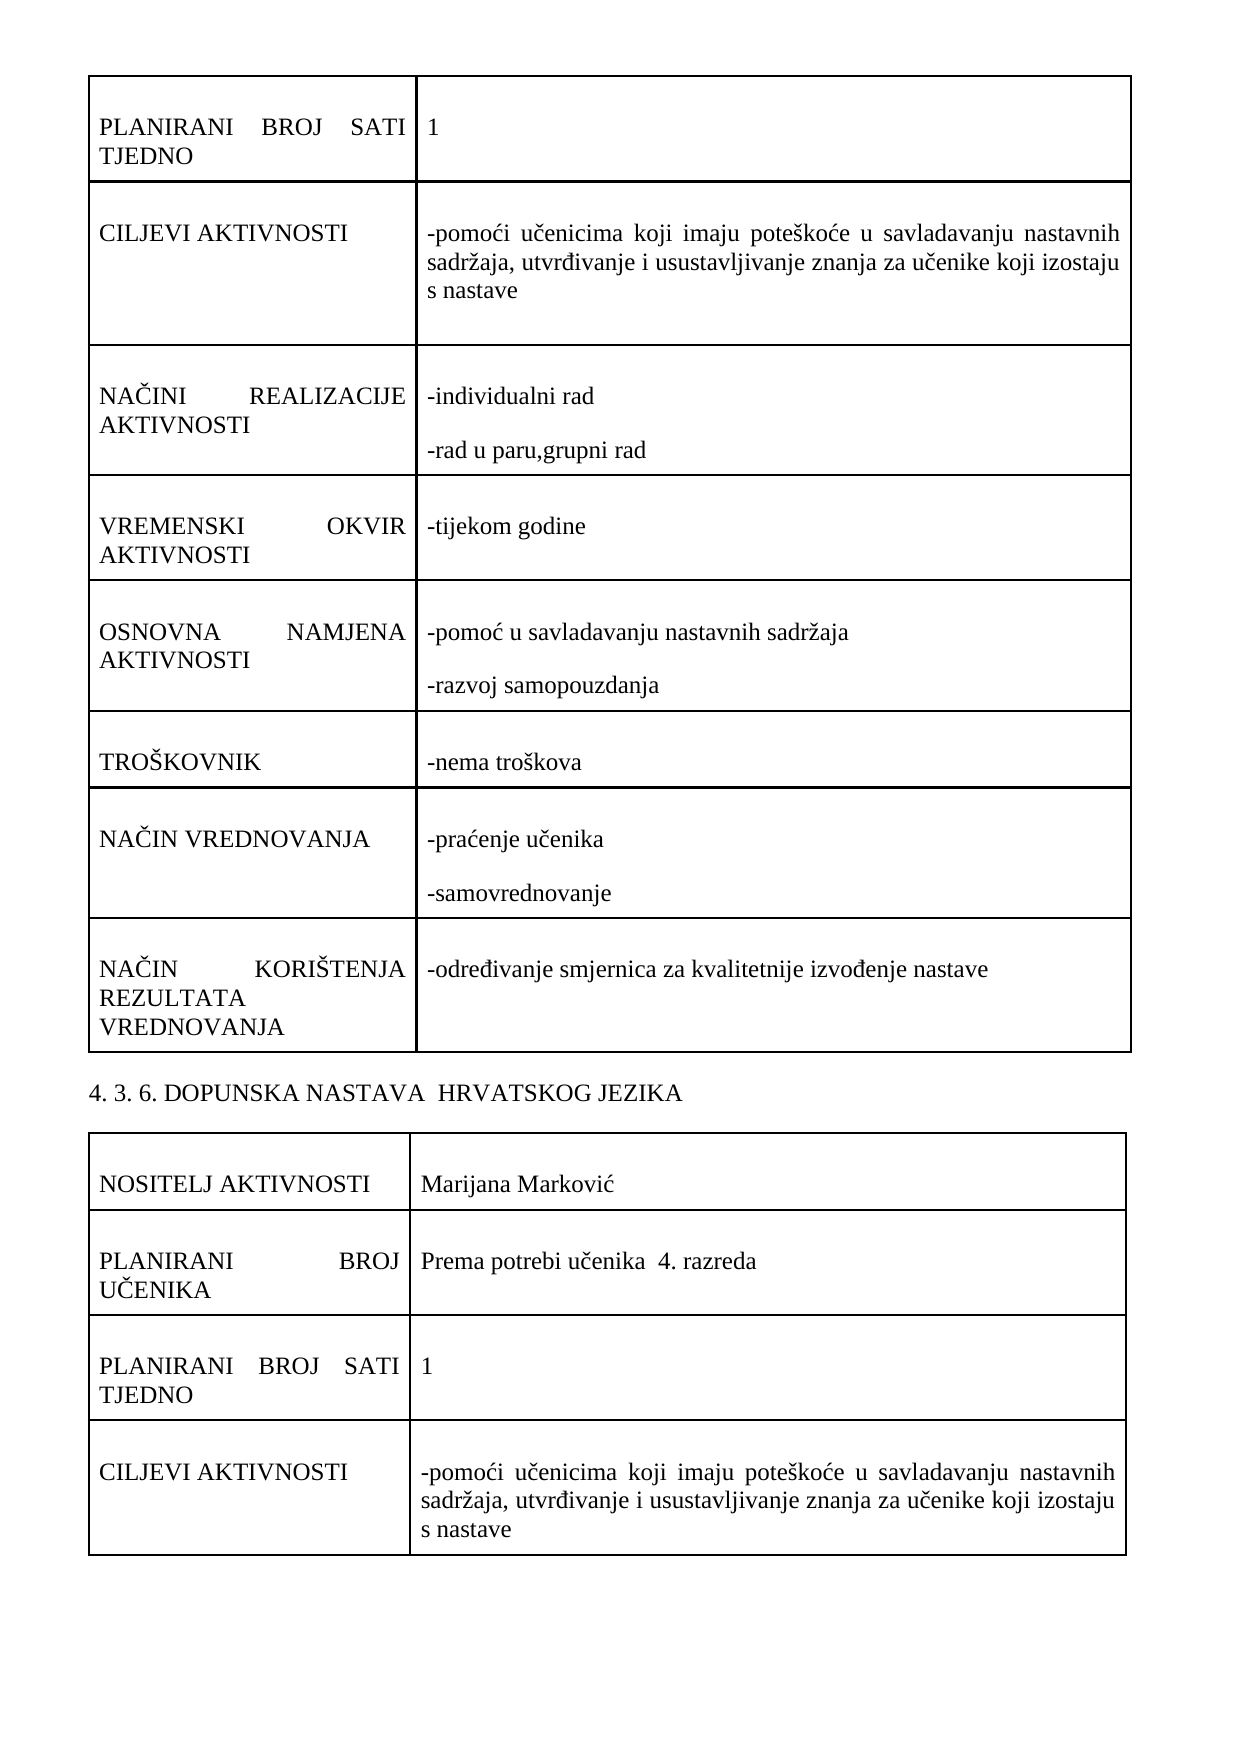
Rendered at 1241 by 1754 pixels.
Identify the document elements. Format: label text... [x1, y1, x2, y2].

table_cell -pomoći učenicima koji imaju poteškoće u savladavanju nastavnih sadržaja, utvrđivanje i usustavljivanje znanja za učenike koji izostaju s nastave [411, 1421, 1125, 1553]
table_cell -nema troškova [418, 712, 1130, 786]
table_cell OSNOVNA NAMJENA AKTIVNOSTI [90, 581, 415, 710]
table_cell CILJEVI AKTIVNOSTI [90, 1421, 409, 1553]
text 4. 3. 6. DOPUNSKA NASTAVA HRVATSKOG JEZIKA [88, 1078, 1090, 1107]
table_cell -tijekom godine [418, 476, 1130, 579]
table_cell NAČIN VREDNOVANJA [90, 789, 415, 917]
table_cell NAČINI REALIZACIJE AKTIVNOSTI [90, 346, 415, 474]
table_cell -pomoći učenicima koji imaju poteškoće u savladavanju nastavnih sadržaja, utvrđivanje i usustavljivanje znanja za učenike koji izostaju s nastave [418, 183, 1130, 343]
table_header NOSITELJ AKTIVNOSTI [90, 1134, 409, 1208]
table_cell VREMENSKI OKVIR AKTIVNOSTI [90, 476, 415, 579]
table_header Marijana Marković [411, 1134, 1125, 1208]
table_cell -određivanje smjernica za kvalitetnije izvođenje nastave [418, 919, 1130, 1051]
table_cell -praćenje učenika -samovrednovanje [418, 789, 1130, 917]
table_cell 1 [411, 1316, 1125, 1419]
table_cell -individualni rad -rad u paru,grupni rad [418, 346, 1130, 474]
table_cell 1 [418, 77, 1130, 180]
table_cell NAČIN KORIŠTENJA REZULTATA VREDNOVANJA [90, 919, 415, 1051]
table_cell Prema potrebi učenika 4. razreda [411, 1211, 1125, 1314]
table_cell CILJEVI AKTIVNOSTI [90, 183, 415, 343]
table_cell TROŠKOVNIK [90, 712, 415, 786]
table_cell PLANIRANI BROJ UČENIKA [90, 1211, 409, 1314]
table_cell -pomoć u savladavanju nastavnih sadržaja -razvoj samopouzdanja [418, 581, 1130, 710]
table_cell PLANIRANI BROJ SATI TJEDNO [90, 1316, 409, 1419]
table_cell PLANIRANI BROJ SATI TJEDNO [90, 77, 415, 180]
